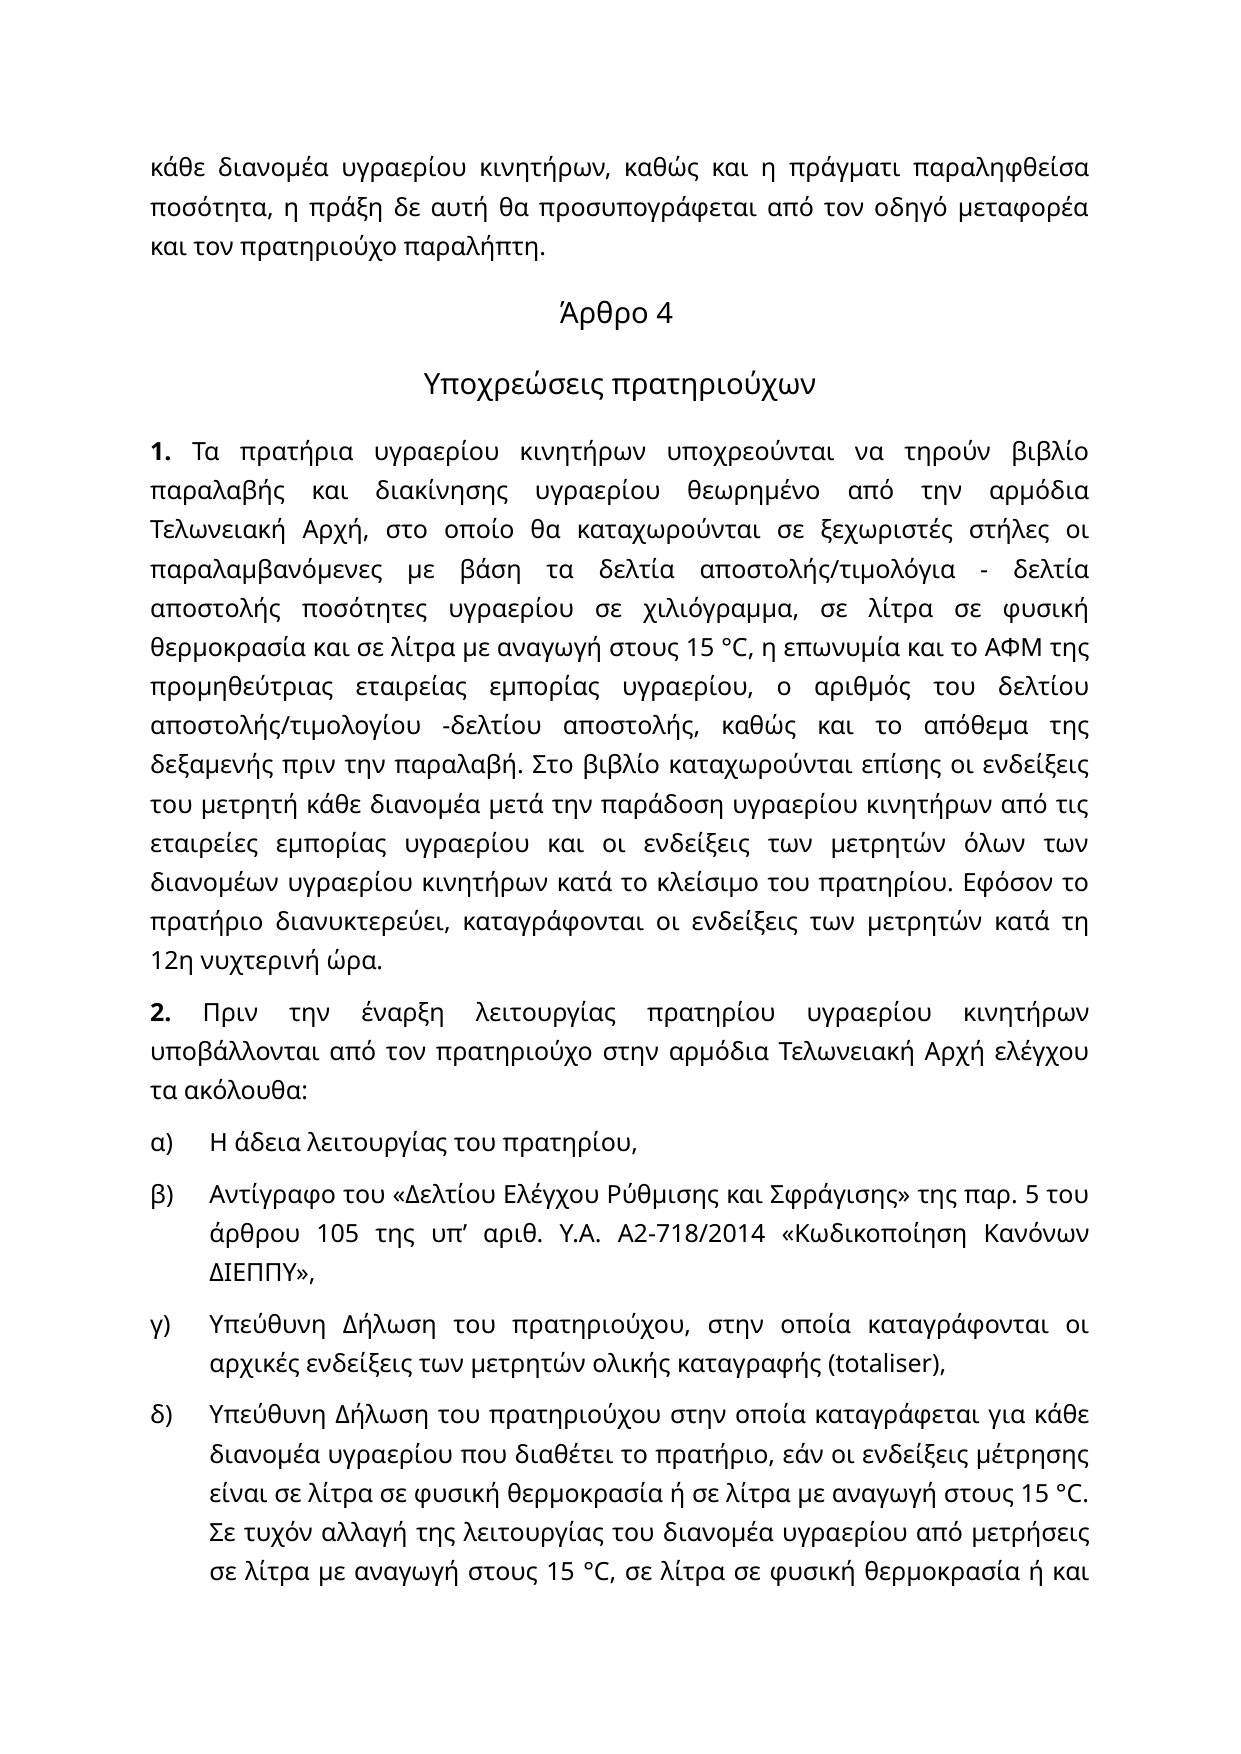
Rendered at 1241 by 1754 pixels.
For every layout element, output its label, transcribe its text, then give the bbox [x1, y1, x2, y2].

list γ) Υπεύθυνη Δήλωση του πρατηριούχου, στην οποία καταγράφονται οι αρχικές ενδείξεις των μετρητών ολικής καταγραφής (totaliser), [150, 1306, 1090, 1379]
list β) Αντίγραφο του «Δελτίου Ελέγχου Ρύθμισης και Σφράγισης» της παρ. 5 του άρθρου 105 της υπ’ αριθ. Υ.Α. Α2-718/2014 «Κωδικοποίηση Κανόνων ΔΙΕΠΠΥ», [150, 1176, 1090, 1289]
subtitle Υποχρεώσεις πρατηριούχων [150, 363, 1090, 403]
list δ) Υπεύθυνη Δήλωση του πρατηριούχου στην οποία καταγράφεται για κάθε διανομέα υγραερίου που διαθέτει το πρατήριο, εάν οι ενδείξεις μέτρησης είναι σε λίτρα σε φυσική θερμοκρασία ή σε λίτρα με αναγωγή στους 15 °C. Σε τυχόν αλλαγή της λειτουργίας του διανομέα υγραερίου από μετρήσεις σε λίτρα με αναγωγή στους 15 °C, σε λίτρα σε φυσική θερμοκρασία ή και [150, 1397, 1090, 1588]
list α) Η άδεια λειτουργίας του πρατηρίου, [150, 1124, 1090, 1159]
text κάθε διανομέα υγραερίου κινητήρων, καθώς και η πράγματι παραληφθείσα ποσότητα, η πράξη δε αυτή θα προσυπογράφεται από τον οδηγό μεταφορέα και τον πρατηριούχο παραλήπτη. [150, 150, 1090, 262]
subtitle Άρθρο 4 [150, 292, 1090, 332]
text 2. Πριν την έναρξη λειτουργίας πρατηρίου υγραερίου κινητήρων υποβάλλονται από τον πρατηριούχο στην αρμόδια Τελωνειακή Αρχή ελέγχου τα ακόλουθα: [150, 994, 1090, 1107]
text 1. Τα πρατήρια υγραερίου κινητήρων υποχρεούνται να τηρούν βιβλίο παραλαβής και διακίνησης υγραερίου θεωρημένο από την αρμόδια Τελωνειακή Αρχή, στο οποίο θα καταχωρούνται σε ξεχωριστές στήλες οι παραλαμβανόμενες με βάση τα δελτία αποστολής/τιμολόγια - δελτία αποστολής ποσότητες υγραερίου σε χιλιόγραμμα, σε λίτρα σε φυσική θερμοκρασία και σε λίτρα με αναγωγή στους 15 °C, η επωνυμία και το ΑΦΜ της προμηθεύτριας εταιρείας εμπορίας υγραερίου, ο αριθμός του δελτίου αποστολής/τιμολογίου -δελτίου αποστολής, καθώς και το απόθεμα της δεξαμενής πριν την παραλαβή. Στο βιβλίο καταχωρούνται επίσης οι ενδείξεις του μετρητή κάθε διανομέα μετά την παράδοση υγραερίου κινητήρων από τις εταιρείες εμπορίας υγραερίου και οι ενδείξεις των μετρητών όλων των διανομέων υγραερίου κινητήρων κατά το κλείσιμο του πρατηρίου. Εφόσον το πρατήριο διανυκτερεύει, καταγράφονται οι ενδείξεις των μετρητών κατά τη 12η νυχτερινή ώρα. [150, 434, 1090, 977]
